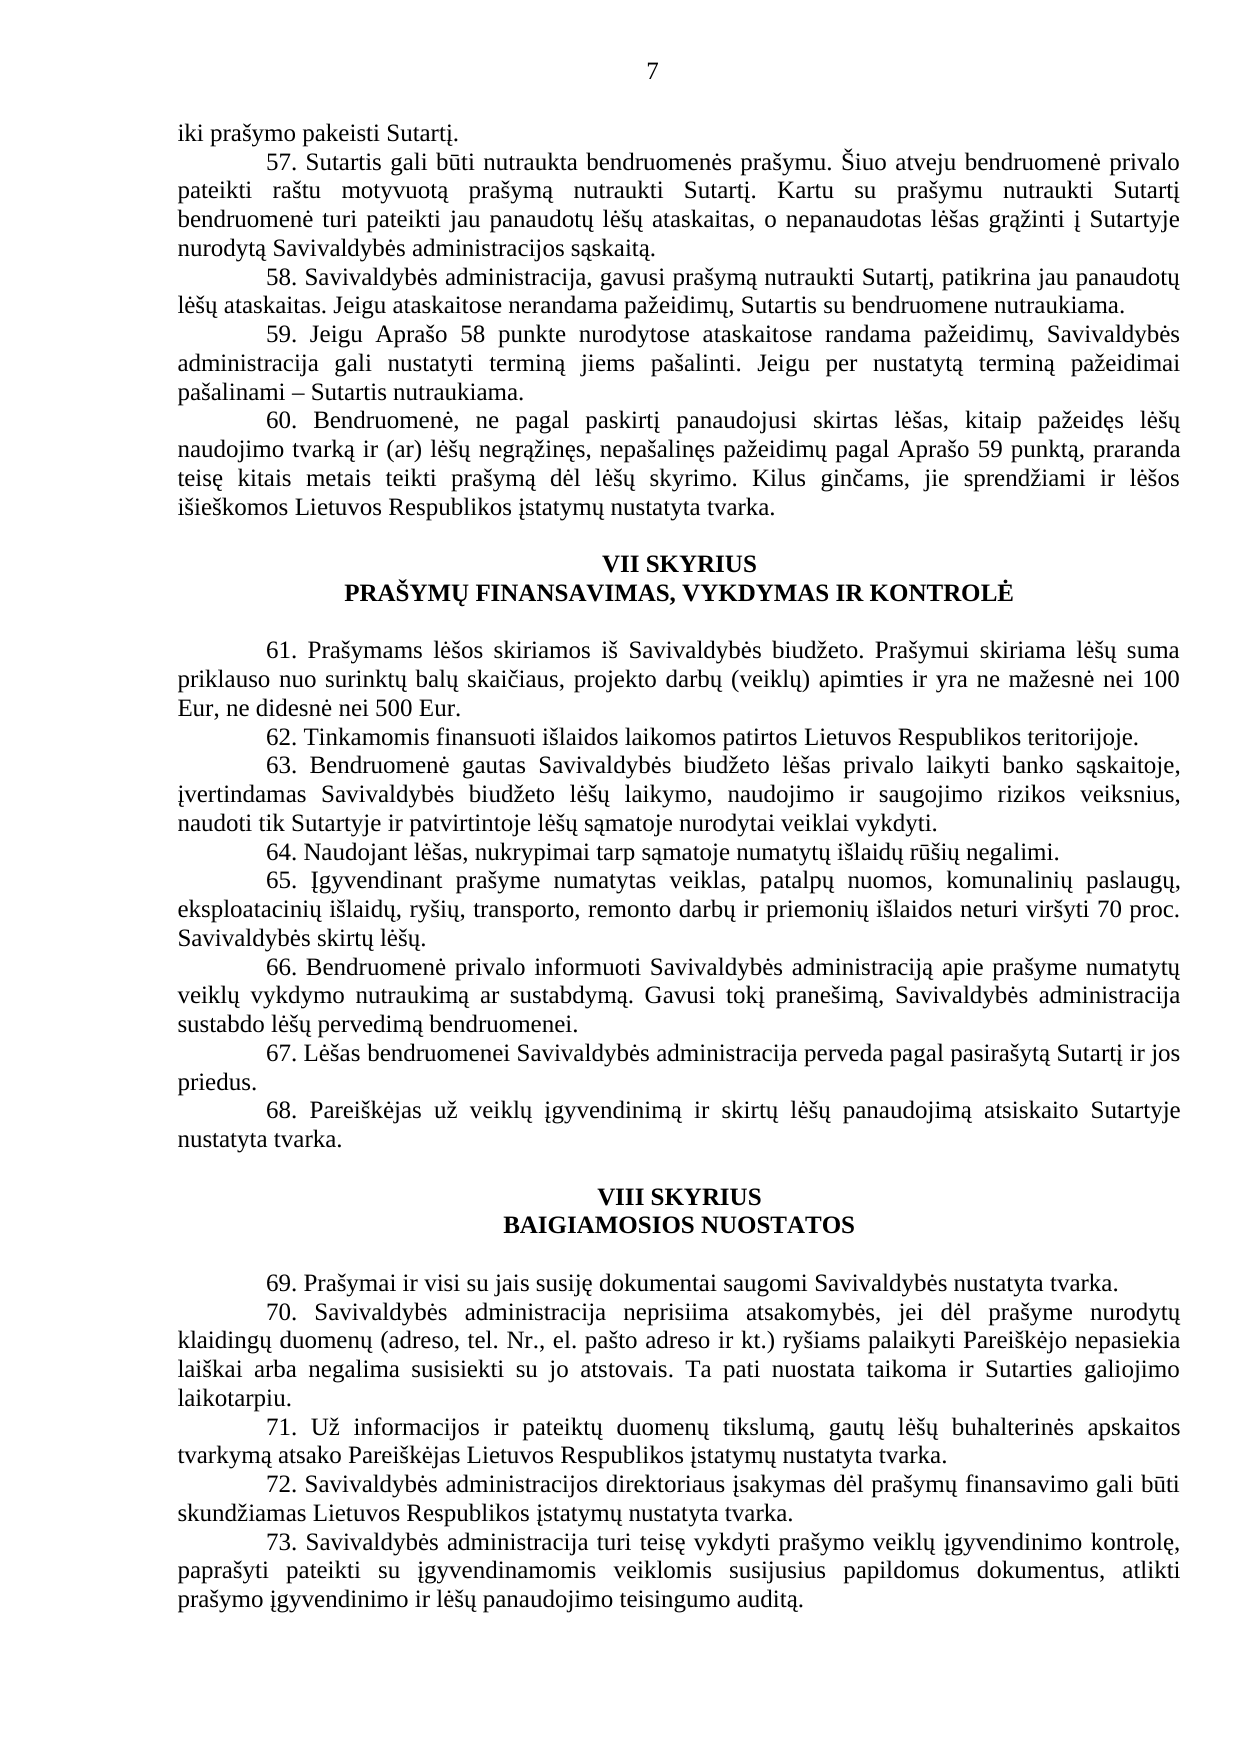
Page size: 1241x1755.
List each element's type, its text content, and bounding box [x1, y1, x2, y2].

text 59. Jeigu Aprašo 58 punkte nurodytose ataskaitose randama pažeidimų, Savivaldybės administracija gali nustatyti terminą jiems pašalinti. Jeigu per nustatytą terminą pažeidimai pašalinami – Sutartis nutraukiama. [177, 319, 1181, 406]
text 73. Savivaldybės administracija turi teisę vykdyti prašymo veiklų įgyvendinimo kontrolę, paprašyti pateikti su įgyvendinamomis veiklomis susijusius papildomus dokumentus, atlikti prašymo įgyvendinimo ir lėšų panaudojimo teisingumo auditą. [177, 1527, 1181, 1613]
text VIII SKYRIUS [177, 1182, 1181, 1211]
text 70. Savivaldybės administracija neprisiima atsakomybės, jei dėl prašyme nurodytų klaidingų duomenų (adreso, tel. Nr., el. pašto adreso ir kt.) ryšiams palaikyti Pareiškėjo nepasiekia laiškai arba negalima susisiekti su jo atstovais. Ta pati nuostata taikoma ir Sutarties galiojimo laikotarpiu. [177, 1297, 1181, 1412]
text PRAŠYMŲ FINANSAVIMAS, VYKDYMAS IR KONTROLĖ [177, 578, 1181, 607]
text 67. Lėšas bendruomenei Savivaldybės administracija perveda pagal pasirašytą Sutartį ir jos priedus. [177, 1038, 1181, 1096]
text iki prašymo pakeisti Sutartį. [177, 118, 1181, 147]
text 63. Bendruomenė gautas Savivaldybės biudžeto lėšas privalo laikyti banko sąskaitoje, įvertindamas Savivaldybės biudžeto lėšų laikymo, naudojimo ir saugojimo rizikos veiksnius, naudoti tik Sutartyje ir patvirtintoje lėšų sąmatoje nurodytai veiklai vykdyti. [177, 751, 1181, 837]
text 69. Prašymai ir visi su jais susiję dokumentai saugomi Savivaldybės nustatyta tvarka. [177, 1268, 1181, 1297]
text 61. Prašymams lėšos skiriamos iš Savivaldybės biudžeto. Prašymui skiriama lėšų suma priklauso nuo surinktų balų skaičiaus, projekto darbų (veiklų) apimties ir yra ne mažesnė nei 100 Eur, ne didesnė nei 500 Eur. [177, 636, 1181, 722]
text 68. Pareiškėjas už veiklų įgyvendinimą ir skirtų lėšų panaudojimą atsiskaito Sutartyje nustatyta tvarka. [177, 1096, 1181, 1153]
text 66. Bendruomenė privalo informuoti Savivaldybės administraciją apie prašyme numatytų veiklų vykdymo nutraukimą ar sustabdymą. Gavusi tokį pranešimą, Savivaldybės administracija sustabdo lėšų pervedimą bendruomenei. [177, 952, 1181, 1038]
text 62. Tinkamomis finansuoti išlaidos laikomos patirtos Lietuvos Respublikos teritorijoje. [177, 722, 1181, 751]
text 58. Savivaldybės administracija, gavusi prašymą nutraukti Sutartį, patikrina jau panaudotų lėšų ataskaitas. Jeigu ataskaitose nerandama pažeidimų, Sutartis su bendruomene nutraukiama. [177, 262, 1181, 319]
text VII SKYRIUS [177, 549, 1181, 578]
text 64. Naudojant lėšas, nukrypimai tarp sąmatoje numatytų išlaidų rūšių negalimi. [177, 837, 1181, 866]
text 57. Sutartis gali būti nutraukta bendruomenės prašymu. Šiuo atveju bendruomenė privalo pateikti raštu motyvuotą prašymą nutraukti Sutartį. Kartu su prašymu nutraukti Sutartį bendruomenė turi pateikti jau panaudotų lėšų ataskaitas, o nepanaudotas lėšas grąžinti į Sutartyje nurodytą Savivaldybės administracijos sąskaitą. [177, 147, 1181, 262]
text 60. Bendruomenė, ne pagal paskirtį panaudojusi skirtas lėšas, kitaip pažeidęs lėšų naudojimo tvarką ir (ar) lėšų negrąžinęs, nepašalinęs pažeidimų pagal Aprašo 59 punktą, praranda teisę kitais metais teikti prašymą dėl lėšų skyrimo. Kilus ginčams, jie sprendžiami ir lėšos išieškomos Lietuvos Respublikos įstatymų nustatyta tvarka. [177, 406, 1181, 521]
text BAIGIAMOSIOS NUOSTATOS [177, 1211, 1181, 1239]
text 72. Savivaldybės administracijos direktoriaus įsakymas dėl prašymų finansavimo gali būti skundžiamas Lietuvos Respublikos įstatymų nustatyta tvarka. [177, 1469, 1181, 1527]
text 65. Įgyvendinant prašyme numatytas veiklas, patalpų nuomos, komunalinių paslaugų, eksploatacinių išlaidų, ryšių, transporto, remonto darbų ir priemonių išlaidos neturi viršyti 70 proc. Savivaldybės skirtų lėšų. [177, 866, 1181, 952]
text 71. Už informacijos ir pateiktų duomenų tikslumą, gautų lėšų buhalterinės apskaitos tvarkymą atsako Pareiškėjas Lietuvos Respublikos įstatymų nustatyta tvarka. [177, 1412, 1181, 1469]
